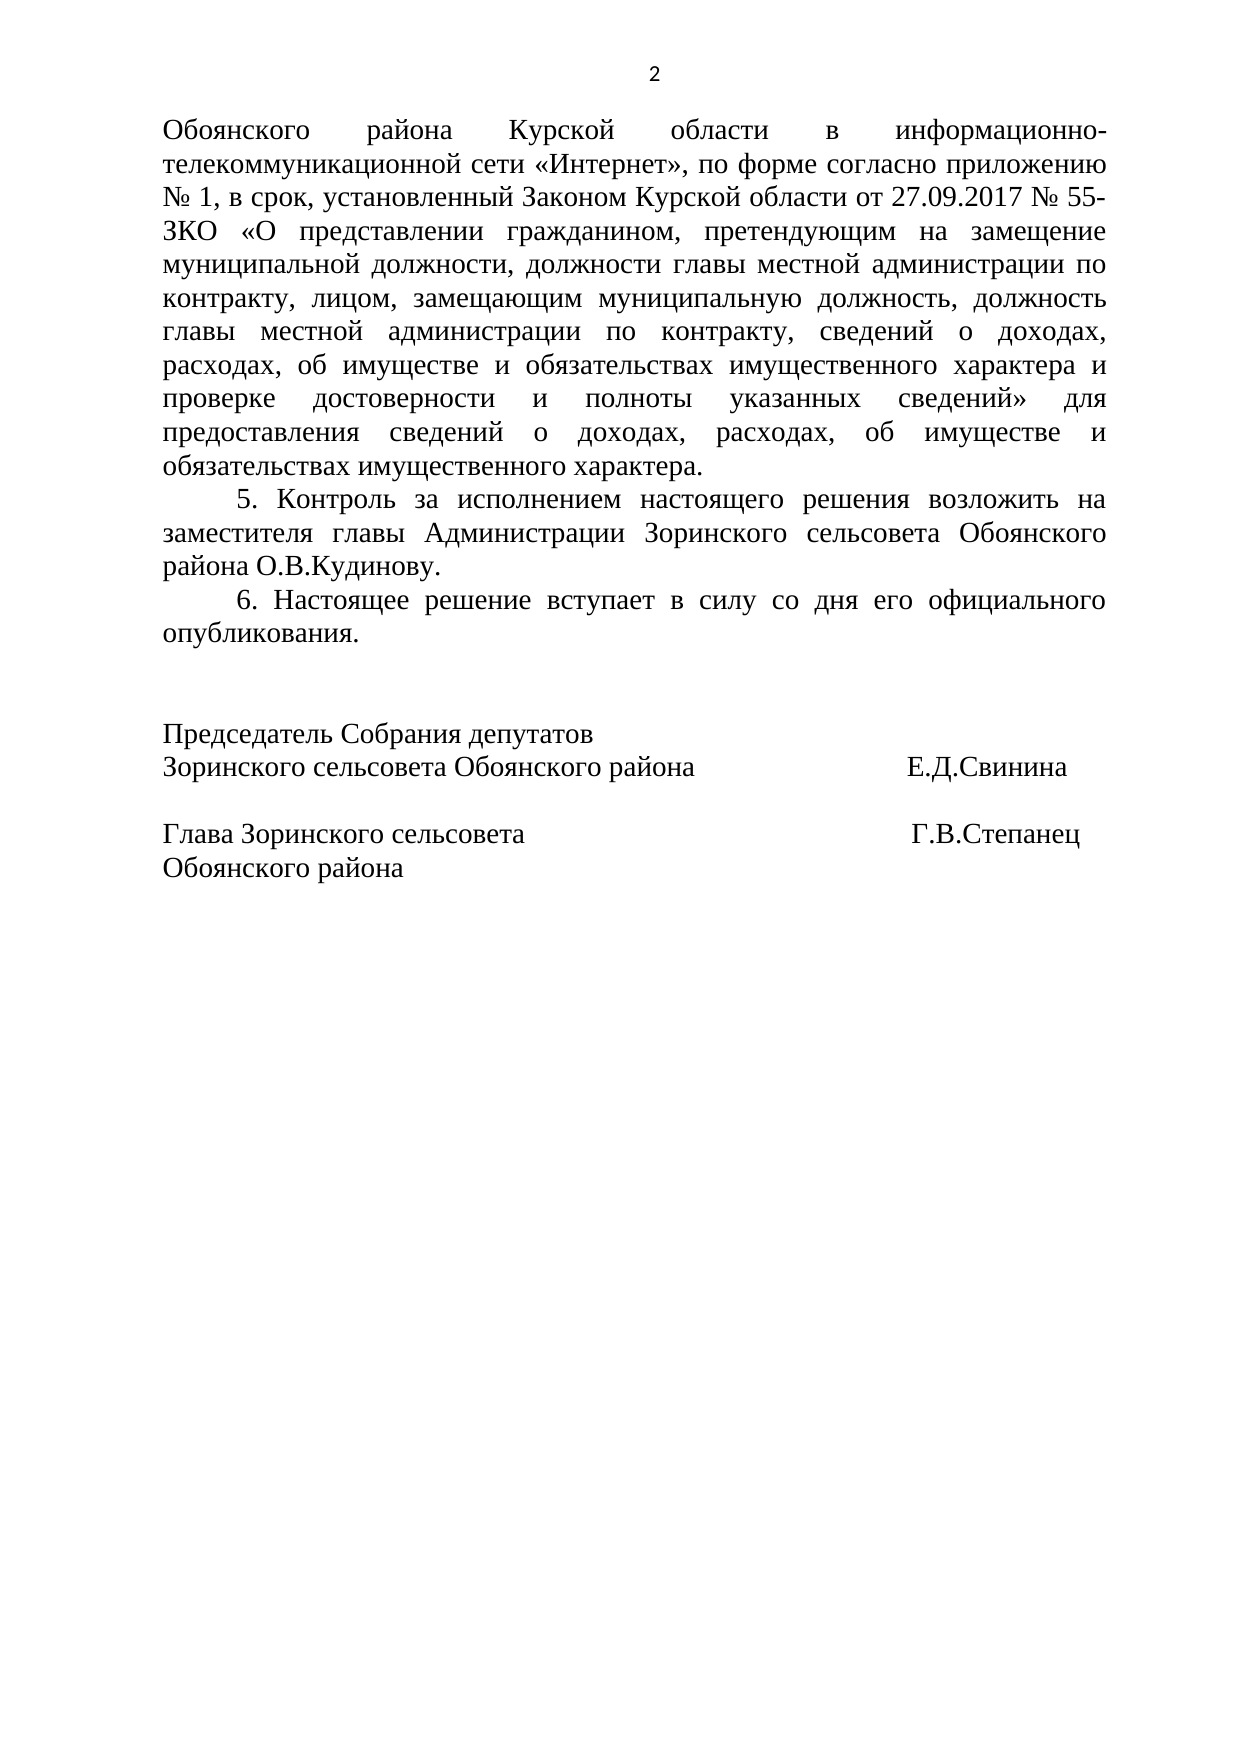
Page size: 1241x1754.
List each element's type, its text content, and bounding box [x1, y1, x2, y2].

text Председатель Собрания депутатов [162, 716, 1107, 749]
text Обоянского района [162, 850, 1107, 884]
text 5. Контроль за исполнением настоящего решения возложить на заместителя главы Администрации Зоринского сельсовета Обоянского района О.В.Кудинову. [162, 481, 1107, 582]
text Зоринского сельсовета Обоянского района Е.Д.Свинина [162, 749, 1107, 783]
title Обоянского района Курской области в информационно-телекоммуникационной сети «Интернет», по форме согласно приложению № 1, в срок, установленный Законом Курской области от 27.09.2017 № 55-ЗКО «О представлении гражданином, претендующим на замещение муниципальной должности, должности главы местной администрации по контракту, лицом, замещающим муниципальную должность, должность главы местной администрации по контракту, сведений о доходах, расходах, об имуществе и обязательствах имущественного характера и проверке достоверности и полноты указанных сведений» для предоставления сведений о доходах, расходах, об имуществе и обязательствах имущественного характера. [162, 112, 1107, 481]
text Глава Зоринского сельсовета Г.В.Степанец [162, 817, 1107, 850]
text 6. Настоящее решение вступает в силу со дня его официального опубликования. [162, 582, 1107, 649]
